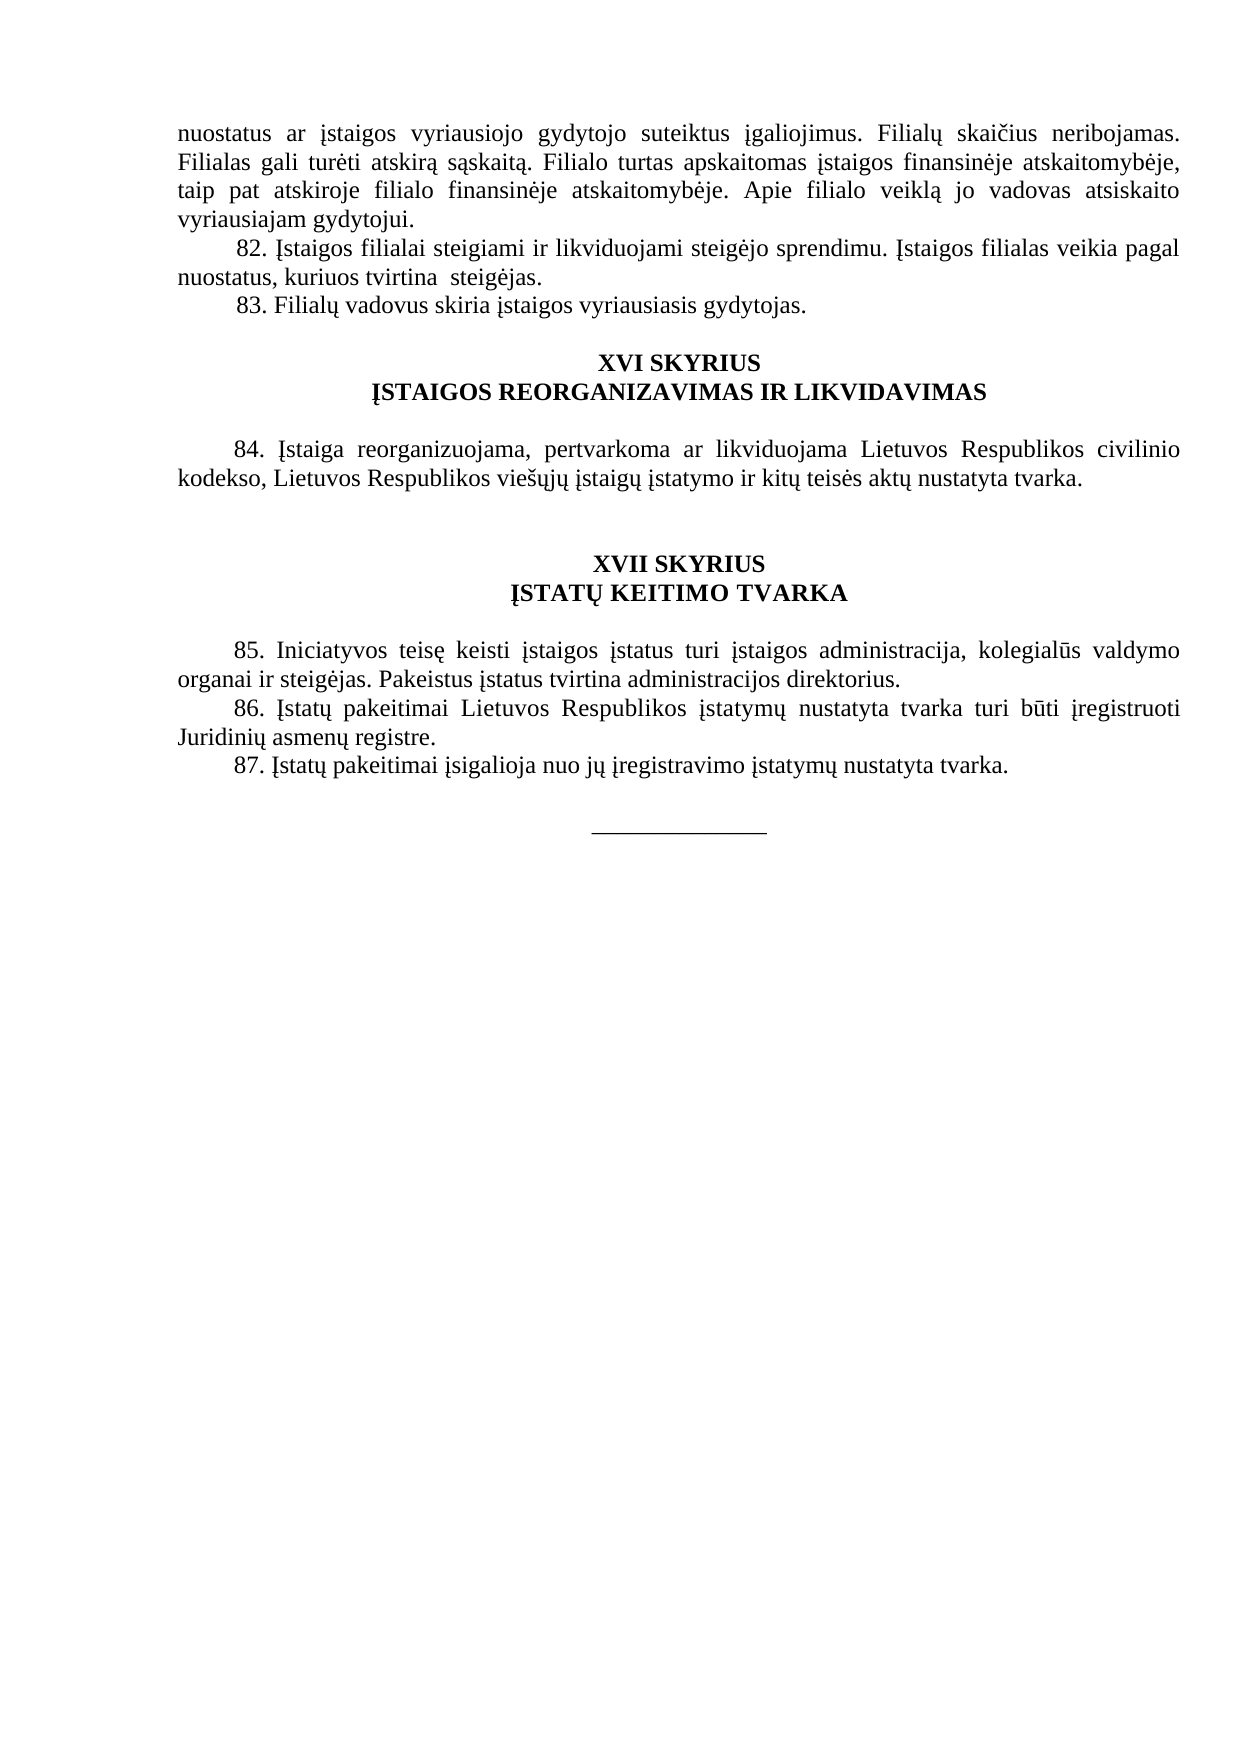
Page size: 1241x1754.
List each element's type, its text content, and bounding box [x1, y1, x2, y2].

text 84. Įstaiga reorganizuojama, pertvarkoma ar likviduojama Lietuvos Respublikos civilinio kodekso, Lietuvos Respublikos viešųjų įstaigų įstatymo ir kitų teisės aktų nustatyta tvarka. [177, 434, 1181, 492]
text 83. Filialų vadovus skiria įstaigos vyriausiasis gydytojas. [177, 291, 1181, 319]
text 82. Įstaigos filialai steigiami ir likviduojami steigėjo sprendimu. Įstaigos filialas veikia pagal nuostatus, kuriuos tvirtina steigėjas. [177, 233, 1181, 291]
text XVI SKYRIUS [177, 348, 1181, 377]
text ______________ [177, 808, 1181, 837]
text nuostatus ar įstaigos vyriausiojo gydytojo suteiktus įgaliojimus. Filialų skaičius neribojamas. Filialas gali turėti atskirą sąskaitą. Filialo turtas apskaitomas įstaigos finansinėje atskaitomybėje, taip pat atskiroje filialo finansinėje atskaitomybėje. Apie filialo veiklą jo vadovas atsiskaito vyriausiajam gydytojui. [177, 118, 1181, 233]
text XVII SKYRIUS [177, 549, 1181, 578]
text 86. Įstatų pakeitimai Lietuvos Respublikos įstatymų nustatyta tvarka turi būti įregistruoti Juridinių asmenų registre. [177, 693, 1181, 751]
text ĮSTAIGOS REORGANIZAVIMAS IR LIKVIDAVIMAS [177, 377, 1181, 406]
text ĮSTATŲ KEITIMO TVARKA [177, 578, 1181, 607]
text 85. Iniciatyvos teisę keisti įstaigos įstatus turi įstaigos administracija, kolegialūs valdymo organai ir steigėjas. Pakeistus įstatus tvirtina administracijos direktorius. [177, 636, 1181, 693]
text 87. Įstatų pakeitimai įsigalioja nuo jų įregistravimo įstatymų nustatyta tvarka. [177, 751, 1181, 779]
